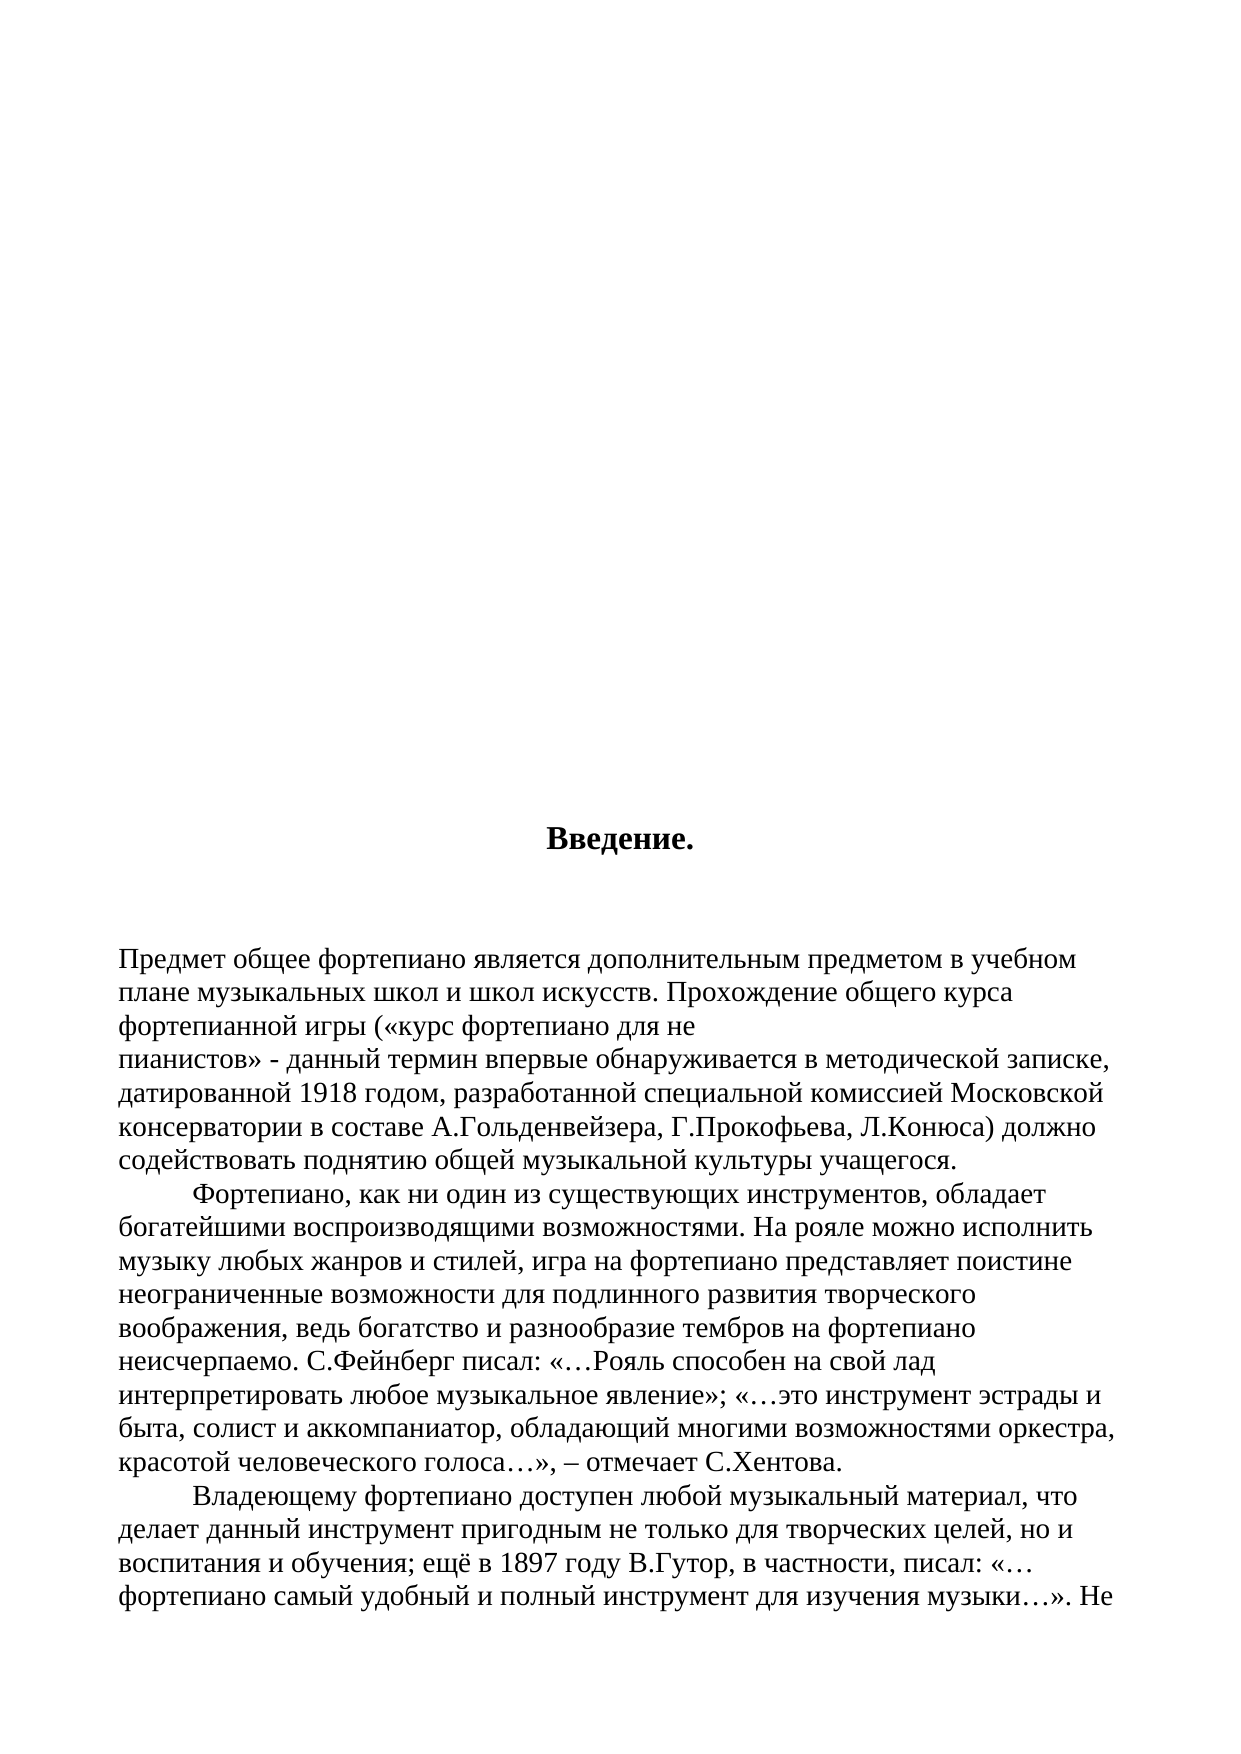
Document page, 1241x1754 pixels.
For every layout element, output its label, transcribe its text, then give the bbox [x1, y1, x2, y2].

text Введение. [118, 819, 1122, 857]
text Владеющему фортепиано доступен любой музыкальный материал, что делает данный инструмент пригодным не только для творческих целей, но и воспитания и обучения; ещё в 1897 году В.Гутор, в частности, писал: «…фортепиано самый удобный и полный инструмент для изучения музыки…». Не [118, 1478, 1122, 1612]
text Фортепиано, как ни один из существующих инструментов, обладает богатейшими воспроизводящими возможностями. На рояле можно исполнить музыку любых жанров и стилей, игра на фортепиано представляет поистине неограниченные возможности для подлинного развития творческого воображения, ведь богатство и разнообразие тембров на фортепиано неисчерпаемо. С.Фейнберг писал: «…Рояль способен на свой лад интерпретировать любое музыкальное явление»; «…это инструмент эстрады и быта, солист и аккомпаниатор, обладающий многими возможностями оркестра, красотой человеческого голоса…», – отмечает С.Хентова. [118, 1176, 1122, 1478]
text Предмет общее фортепиано является дополнительным предметом в учебном плане музыкальных школ и школ искусств. Прохождение общего курса фортепианной игры («курс фортепиано для не [118, 941, 1122, 1042]
text пианистов» - данный термин впервые обнаруживается в методической записке, датированной 1918 годом, разработанной специальной комиссией Московской консерватории в составе А.Гольденвейзера, Г.Прокофьева, Л.Конюса) должно содействовать поднятию общей музыкальной культуры учащегося. [118, 1042, 1122, 1176]
